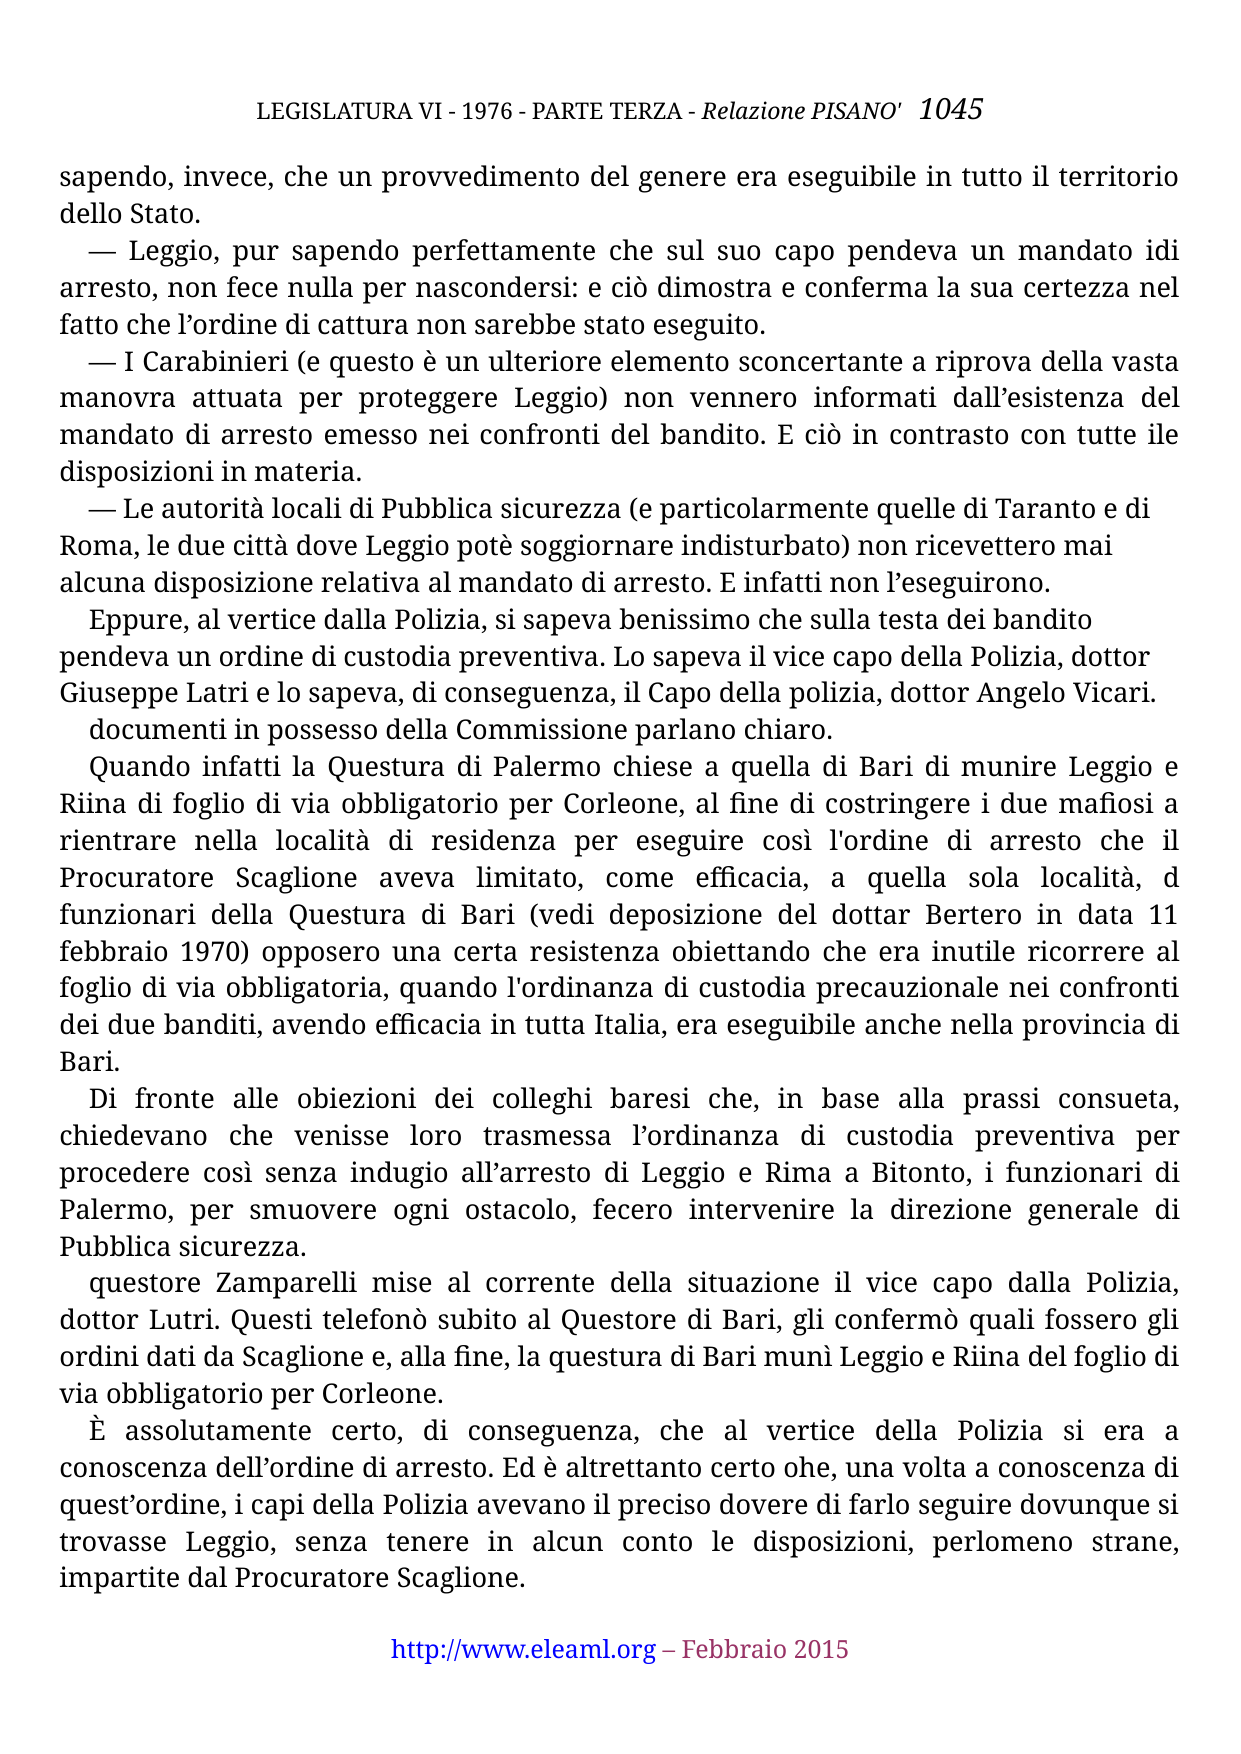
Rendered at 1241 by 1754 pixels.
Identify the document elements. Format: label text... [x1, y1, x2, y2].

text Di fronte alle obiezioni dei colleghi baresi che, in base alla prassi consueta, chiedevano che venisse loro trasmessa l’ordinanza di custodia preventiva per procedere così senza indugio all’arresto di Leggio e Rima a Bitonto, i funzionari di Palermo, per smuovere ogni ostacolo, fecero intervenire la direzione generale di Pubblica sicurezza. [59, 1079, 1181, 1264]
text — Leggio, pur sapendo perfettamente che sul suo capo pendeva un mandato idi arresto, non fece nulla per nascondersi: e ciò dimostra e conferma la sua certezza nel fatto che l’ordine di cattura non sarebbe stato eseguito. [59, 231, 1181, 342]
text Eppure, al vertice dalla Polizia, si sapeva benissimo che sulla testa dei bandito pendeva un ordine di custodia preventiva. Lo sapeva il vice capo della Polizia, dottor Giuseppe Latri e lo sapeva, di conseguenza, il Capo della polizia, dottor Angelo Vicari. [59, 600, 1181, 711]
text — I Carabinieri (e questo è un ulteriore elemento sconcertante a riprova della vasta manovra attuata per proteggere Leggio) non vennero informati dall’esistenza del mandato di arresto emesso nei confronti del bandito. E ciò in contrasto con tutte ile disposizioni in materia. [59, 342, 1181, 489]
text — Le autorità locali di Pubblica sicurezza (e particolarmente quelle di Taranto e di Roma, le due città dove Leggio potè soggiornare indisturbato) non ricevettero mai alcuna disposizione relativa al mandato di arresto. E infatti non l’eseguirono. [59, 489, 1181, 600]
text sapendo, invece, che un provvedimento del genere era eseguibile in tutto il territorio dello Stato. [59, 158, 1181, 231]
text documenti in possesso della Commissione parlano chiaro. [59, 711, 1181, 748]
text questore Zamparelli mise al corrente della situazione il vice capo dalla Polizia, dottor Lutri. Questi telefonò subito al Questore di Bari, gli confermò quali fossero gli ordini dati da Scaglione e, alla fine, la questura di Bari munì Leggio e Riina del foglio di via obbligatorio per Corleone. [59, 1264, 1181, 1411]
text Quando infatti la Questura di Palermo chiese a quella di Bari di munire Leggio e Riina di foglio di via obbligatorio per Corleone, al fine di costringere i due mafiosi a rientrare nella località di residenza per eseguire così l'ordine di arresto che il Procuratore Scaglione aveva limitato, come efficacia, a quella sola località, d funzionari della Questura di Bari (vedi deposizione del dottar Bertero in data 11 febbraio 1970) opposero una certa resistenza obiettando che era inutile ricorrere al foglio di via obbligatoria, quando l'ordinanza di custodia precauzionale nei confronti dei due banditi, avendo efficacia in tutta Italia, era eseguibile anche nella provincia di Bari. [59, 748, 1181, 1079]
text È assolutamente certo, di conseguenza, che al vertice della Polizia si era a conoscenza dell’ordine di arresto. Ed è altrettanto certo ohe, una volta a conoscenza di quest’ordine, i capi della Polizia avevano il preciso dovere di farlo seguire dovunque si trovasse Leggio, senza tenere in alcun conto le disposizioni, perlomeno strane, impartite dal Procuratore Scaglione. [59, 1411, 1181, 1596]
